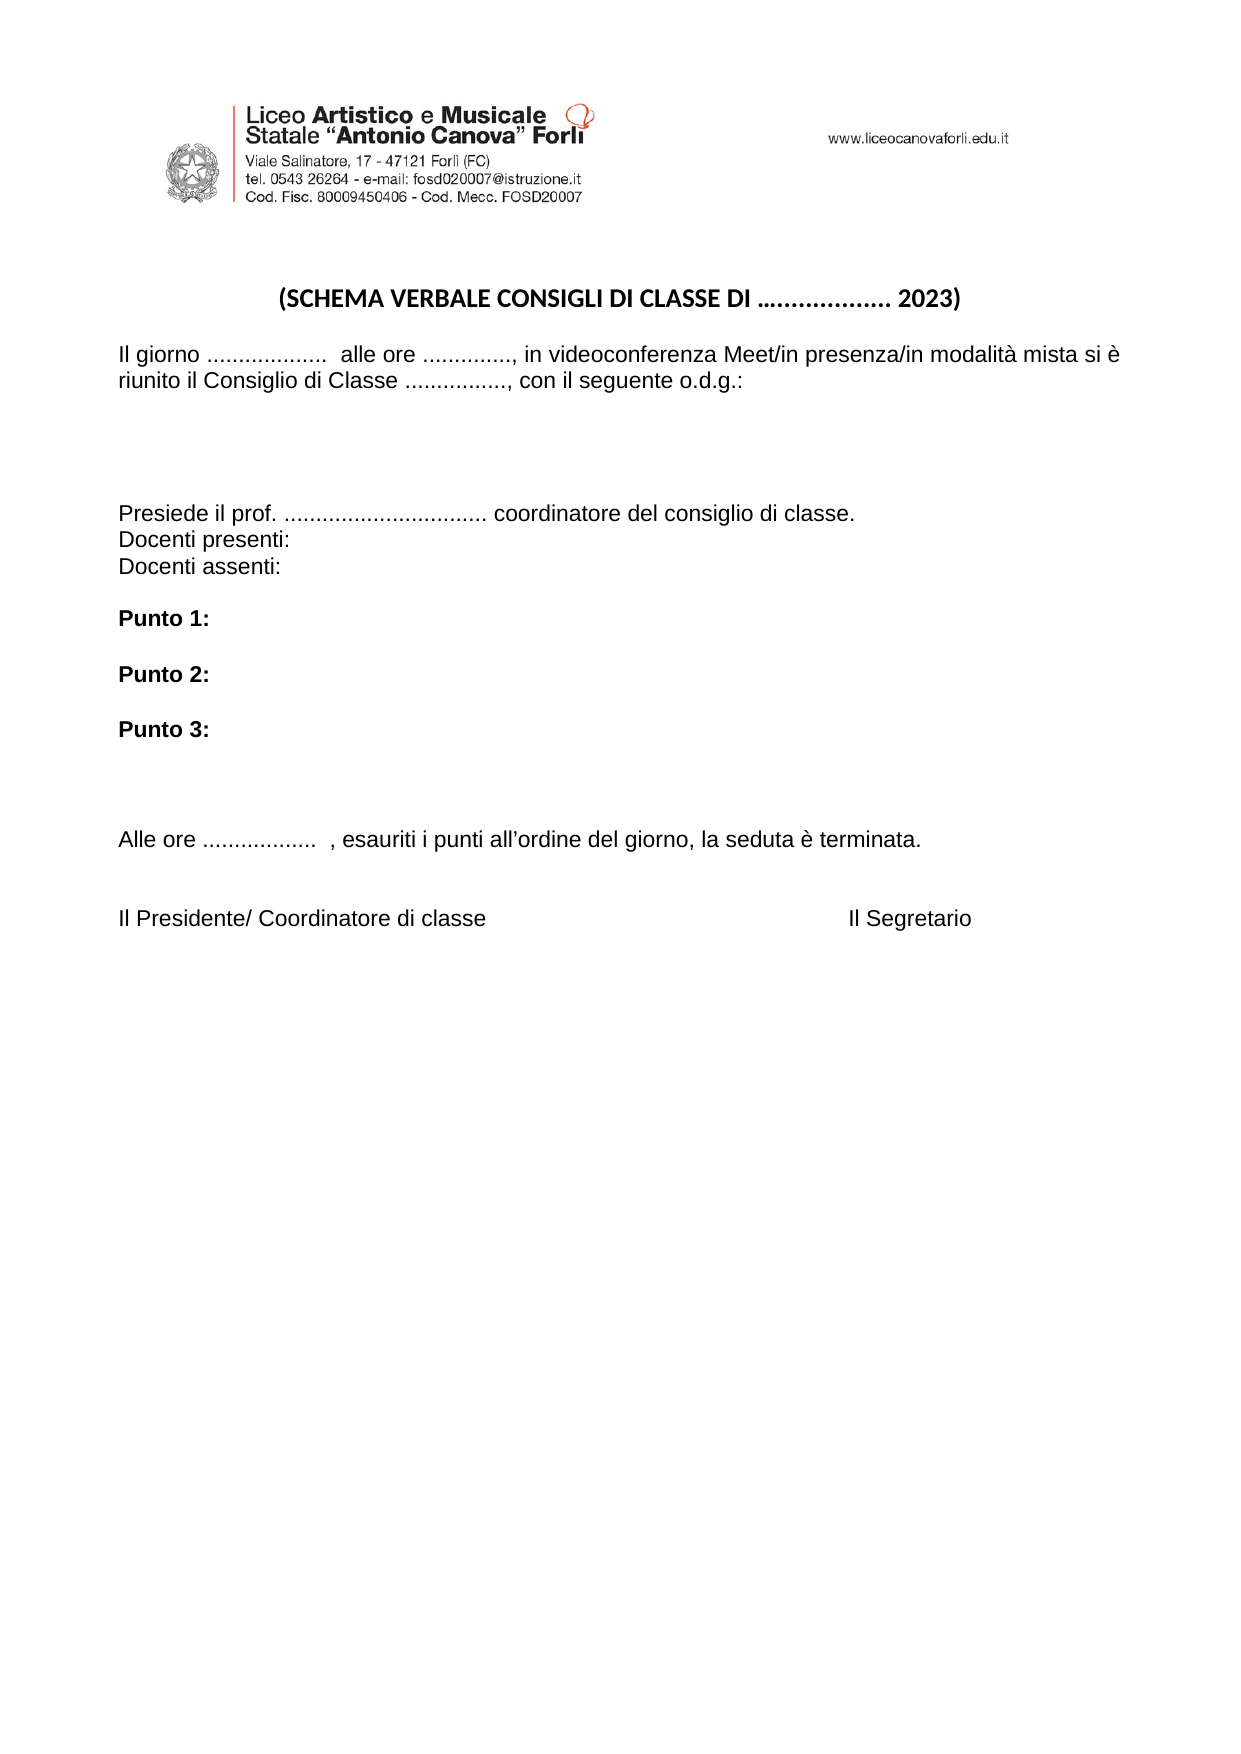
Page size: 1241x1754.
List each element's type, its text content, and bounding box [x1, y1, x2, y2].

text Punto 1: [118, 605, 1122, 632]
text Alle ore .................. , esauriti i punti all’ordine del giorno, la seduta è terminata. [118, 826, 1122, 852]
text (SCHEMA VERBALE CONSIGLI DI CLASSE DI …................ 2023) [118, 277, 1122, 314]
text Punto 3: [118, 716, 1122, 742]
text Docenti assenti: [118, 553, 1122, 579]
text Punto 2: [118, 661, 1122, 687]
text Il giorno ................... alle ore .............., in videoconferenza Meet/in presenza/in modalità mista si è riunito il Consiglio di Classe ................, con il seguente o.d.g.: [118, 341, 1122, 393]
picture [118, 43, 1123, 211]
text Docenti presenti: [118, 526, 1122, 553]
text Il Presidente/ Coordinatore di classe Il Segretario [118, 905, 1122, 931]
text Presiede il prof. ................................ coordinatore del consiglio di classe. [118, 500, 1122, 526]
